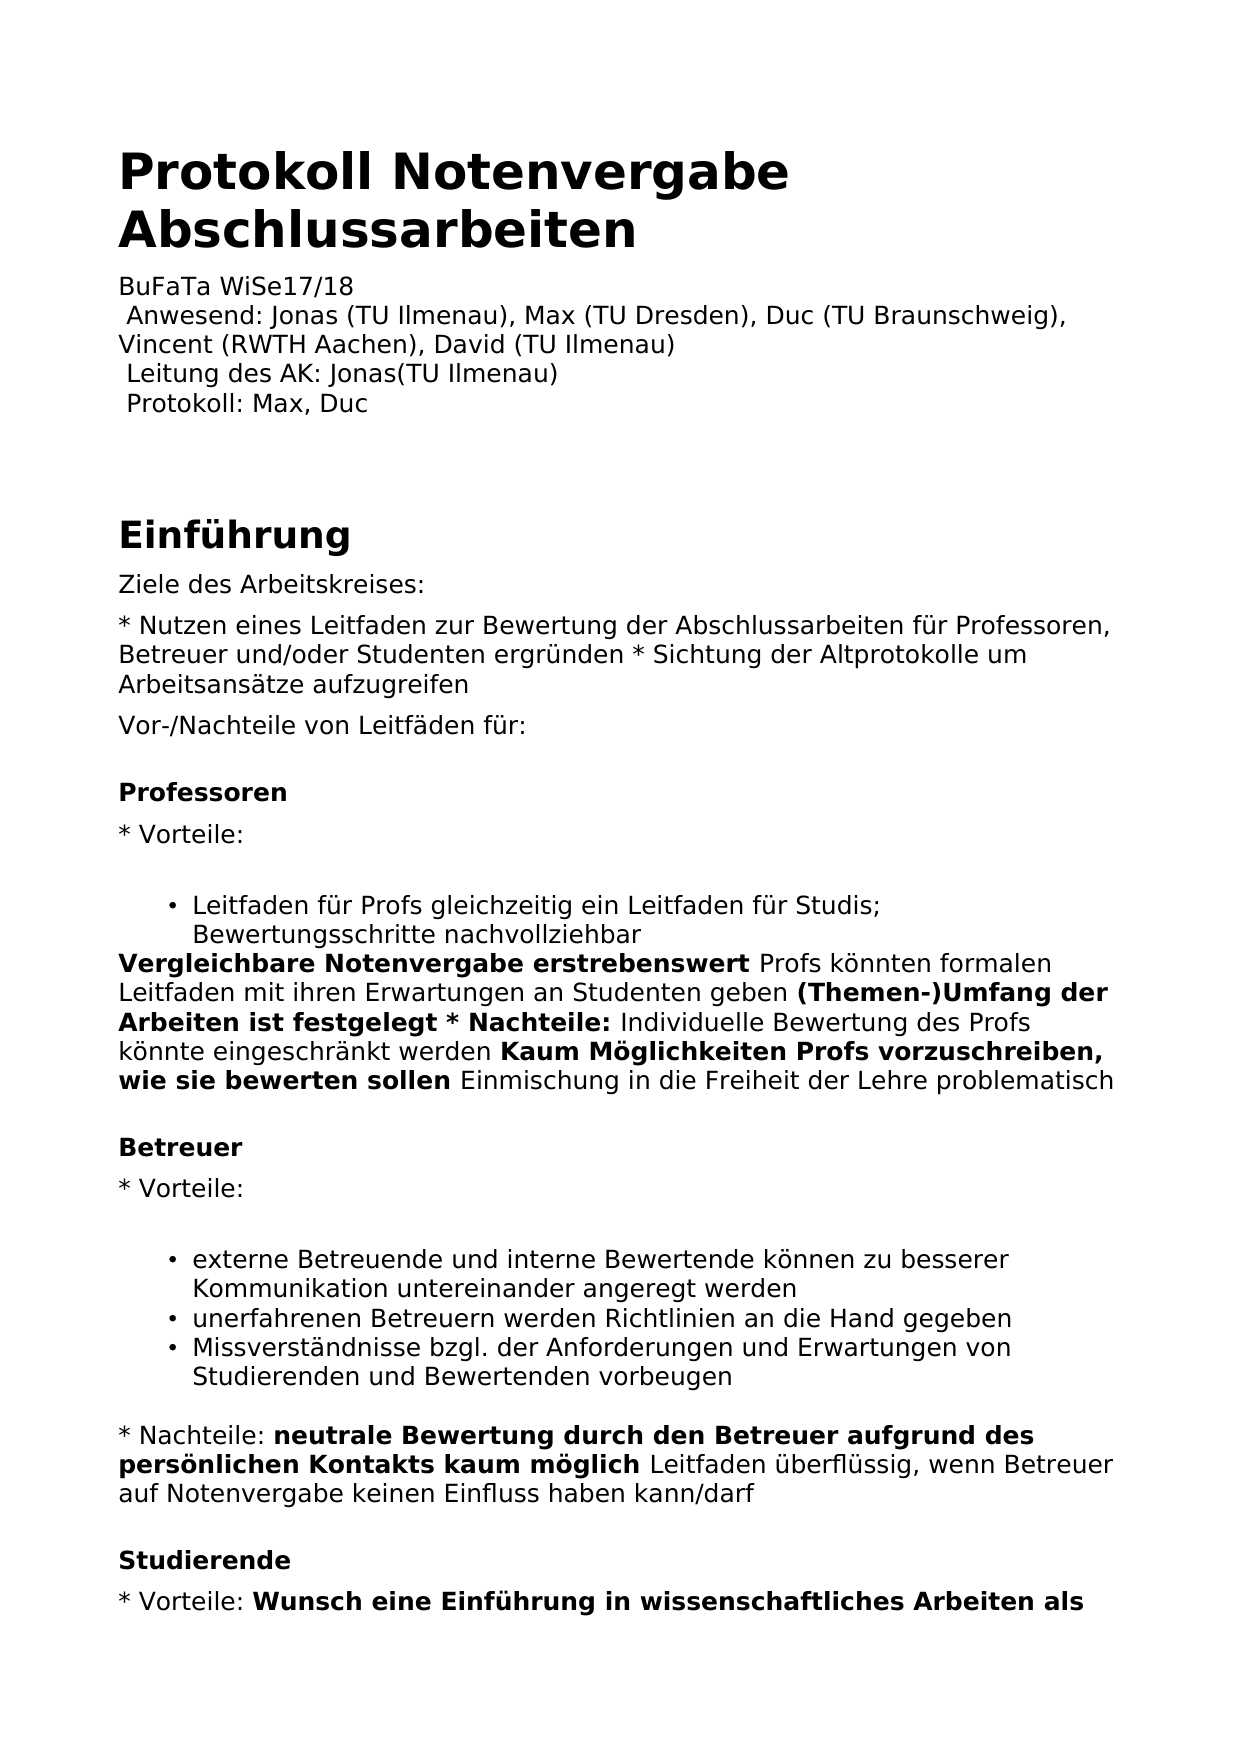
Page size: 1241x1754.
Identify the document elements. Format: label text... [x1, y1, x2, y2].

text Vergleichbare Notenvergabe erstrebenswert Profs könnten formalen Leitfaden mit ihren Erwartungen an Studenten geben (Themen-)Umfang der Arbeiten ist festgelegt * Nachteile: Individuelle Bewertung des Profs könnte eingeschränkt werden Kaum Möglichkeiten Profs vorzuschreiben, wie sie bewerten sollen Einmischung in die Freiheit der Lehre problematisch [118, 949, 1122, 1095]
subtitle Professoren [118, 778, 1122, 807]
text BuFaTa WiSe17/18 Anwesend: Jonas (TU Ilmenau), Max (TU Dresden), Duc (TU Braunschweig), Vincent (RWTH Aachen), David (TU Ilmenau) Leitung des AK: Jonas(TU Ilmenau) Protokoll: Max, Duc [118, 272, 1122, 476]
text * Vorteile: [118, 1174, 1122, 1203]
text * Vorteile: [118, 820, 1122, 849]
subtitle Einführung [118, 514, 1122, 557]
text * Vorteile: Wunsch eine Einführung in wissenschaftliches Arbeiten als [118, 1587, 1122, 1617]
text Vor-/Nachteile von Leitfäden für: [118, 712, 1122, 741]
text * Nutzen eines Leitfaden zur Bewertung der Abschlussarbeiten für Professoren, Betreuer und/oder Studenten ergründen * Sichtung der Altprotokolle um Arbeitsansätze aufzugreifen [118, 612, 1122, 699]
text Ziele des Arbeitskreises: [118, 570, 1122, 599]
text * Nachteile: neutrale Bewertung durch den Betreuer aufgrund des persönlichen Kontakts kaum möglich Leitfaden überflüssig, wenn Betreuer auf Notenvergabe keinen Einfluss haben kann/darf [118, 1421, 1122, 1508]
list externe Betreuende und interne Bewertende können zu besserer Kommunikation untereinander angeregt werden [177, 1246, 1122, 1304]
list unerfahrenen Betreuern werden Richtlinien an die Hand gegeben [177, 1304, 1122, 1333]
subtitle Studierende [118, 1546, 1122, 1575]
list Leitfaden für Profs gleichzeitig ein Leitfaden für Studis; Bewertungsschritte nachvollziehbar [177, 891, 1122, 949]
list Missverständnisse bzgl. der Anforderungen und Erwartungen von Studierenden und Bewertenden vorbeugen [177, 1333, 1122, 1391]
subtitle Betreuer [118, 1133, 1122, 1162]
subtitle Protokoll Notenvergabe Abschlussarbeiten [118, 143, 1122, 259]
